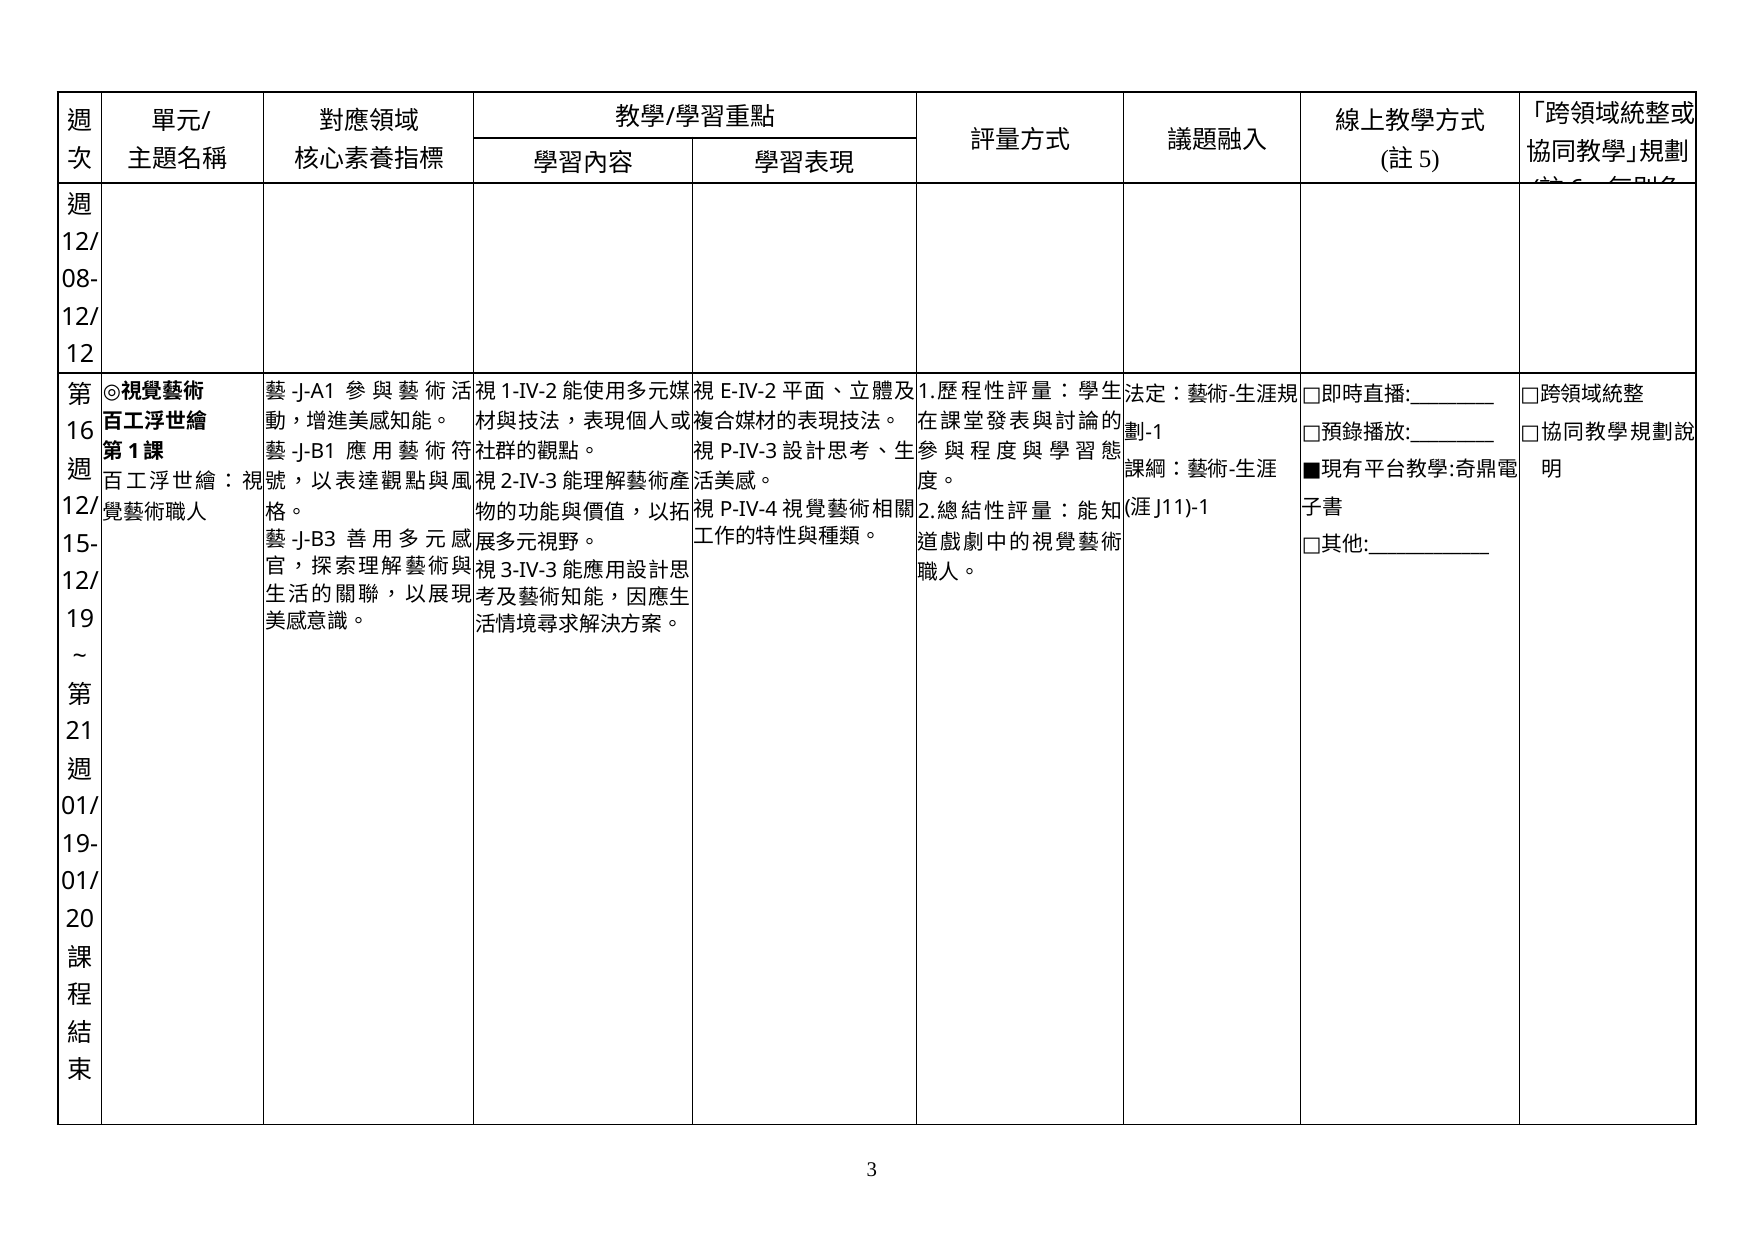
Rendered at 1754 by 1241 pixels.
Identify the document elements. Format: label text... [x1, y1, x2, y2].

table_header 線上教學方式 (註5) [1301, 93, 1519, 182]
table_cell [264, 184, 473, 372]
table_cell □跨領域統整 □協同教學規劃說明 [1520, 184, 1695, 372]
table_cell [917, 184, 1123, 372]
table_cell [693, 184, 916, 372]
table_cell [474, 184, 692, 372]
table_cell 視1-IV-2能使用多元媒材與技法，表現個人或社群的觀點。 視2-IV-3能理解藝術產物的功能與價值，以拓展多元視野。 視3-IV-3能應用設計思考及藝術知能，因應生活情境尋求解決方案。 [474, 374, 692, 1124]
table_cell 學習表現 [693, 139, 916, 182]
table_cell ◎視覺藝術 百工浮世繪 第1課 百工浮世繪：視覺藝術職人 [102, 374, 263, 1124]
table_header 教學/學習重點 [474, 93, 916, 137]
table_header 「跨領域統整或 協同教學｣規劃 (註6，無則免填) [1520, 93, 1695, 182]
table_cell [1124, 184, 1300, 372]
table_cell 視E-IV-2平面、立體及複合媒材的表現技法。 視P-IV-3設計思考、生活美感。 視P-IV-4視覺藝術相關工作的特性與種類。 [693, 374, 916, 1124]
table_cell 學習內容 [474, 139, 692, 182]
table_header 評量方式 [917, 93, 1123, 182]
table_cell [1301, 184, 1519, 372]
table_cell 藝-J-A1參與藝術活動，增進美感知能。 藝-J-B1應用藝術符號，以表達觀點與風格。 藝-J-B3善用多元感官，探索理解藝術與生活的關聯，以展現美感意識。 [264, 374, 473, 1124]
table_cell 1.歷程性評量：學生在課堂發表與討論的參與程度與學習態度。 2.總結性評量：能知道戲劇中的視覺藝術職人。 [917, 374, 1123, 1124]
table_header 單元/ 主題名稱 [102, 93, 263, 182]
table_cell □跨領域統整 □協同教學規劃說明 [1520, 374, 1695, 1124]
table_cell 第16週 12/15-12/19 ~ 第21週 01/19-01/20課程結束 [59, 374, 101, 1124]
table_cell 法定：藝術-生涯規劃-1 課綱：藝術-生涯(涯J11)-1 [1124, 374, 1300, 1124]
table_header 議題融入 [1124, 93, 1300, 182]
table_header 對應領域 核心素養指標 [264, 93, 473, 182]
table_cell [102, 184, 263, 372]
table_cell 週 12/08-12/12 [59, 184, 101, 372]
table_cell □即時直播:_________ □預錄播放:_________ ■現有平台教學:奇鼎電子書 □其他:_____________ [1301, 374, 1519, 1124]
table_header 週次 [59, 93, 101, 182]
